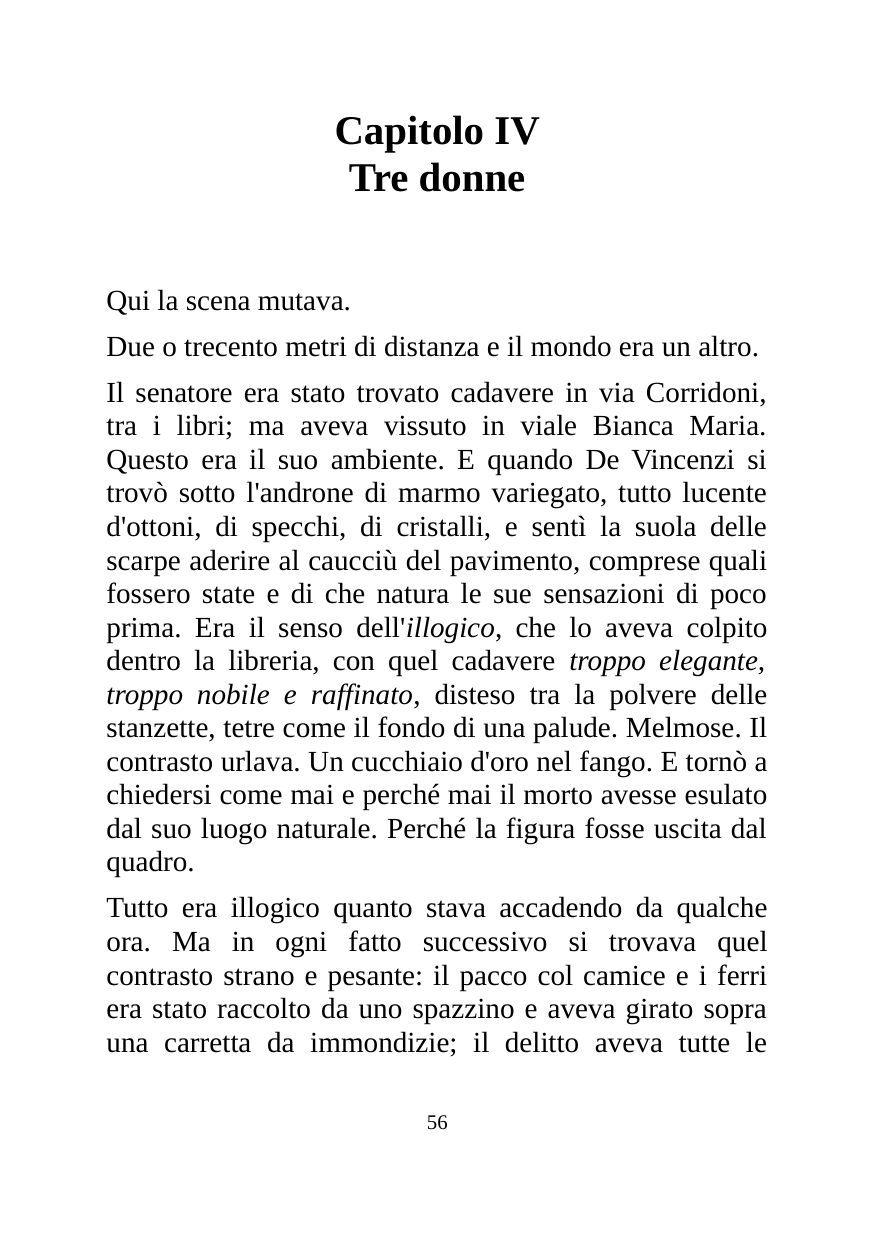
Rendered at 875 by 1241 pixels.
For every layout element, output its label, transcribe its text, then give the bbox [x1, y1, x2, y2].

subtitle Capitolo IV Tre donne [106, 106, 768, 200]
text Due o trecento metri di distanza e il mondo era un altro. [106, 329, 768, 362]
text Qui la scena mutava. [106, 283, 768, 316]
text Il senatore era stato trovato cadavere in via Corridoni, tra i libri; ma aveva vissuto in viale Bianca Maria. Questo era il suo ambiente. E quando De Vincenzi si trovò sotto l'androne di marmo variegato, tutto lucente d'ottoni, di specchi, di cristalli, e sentì la suola delle scarpe aderire al caucciù del pavimento, comprese quali fossero state e di che natura le sue sensazioni di poco prima. Era il senso dell'illogico, che lo aveva colpito dentro la libreria, con quel cadavere troppo elegante, troppo nobile e raffinato, disteso tra la polvere delle stanzette, tetre come il fondo di una palude. Melmose. Il contrasto urlava. Un cucchiaio d'oro nel fango. E tornò a chiedersi come mai e perché mai il morto avesse esulato dal suo luogo naturale. Perché la figura fosse uscita dal quadro. [106, 375, 768, 878]
text Tutto era illogico quanto stava accadendo da qualche ora. Ma in ogni fatto successivo si trovava quel contrasto strano e pesante: il pacco col camice e i ferri era stato raccolto da uno spazzino e aveva girato sopra una carretta da immondizie; il delitto aveva tutte le [106, 891, 768, 1058]
